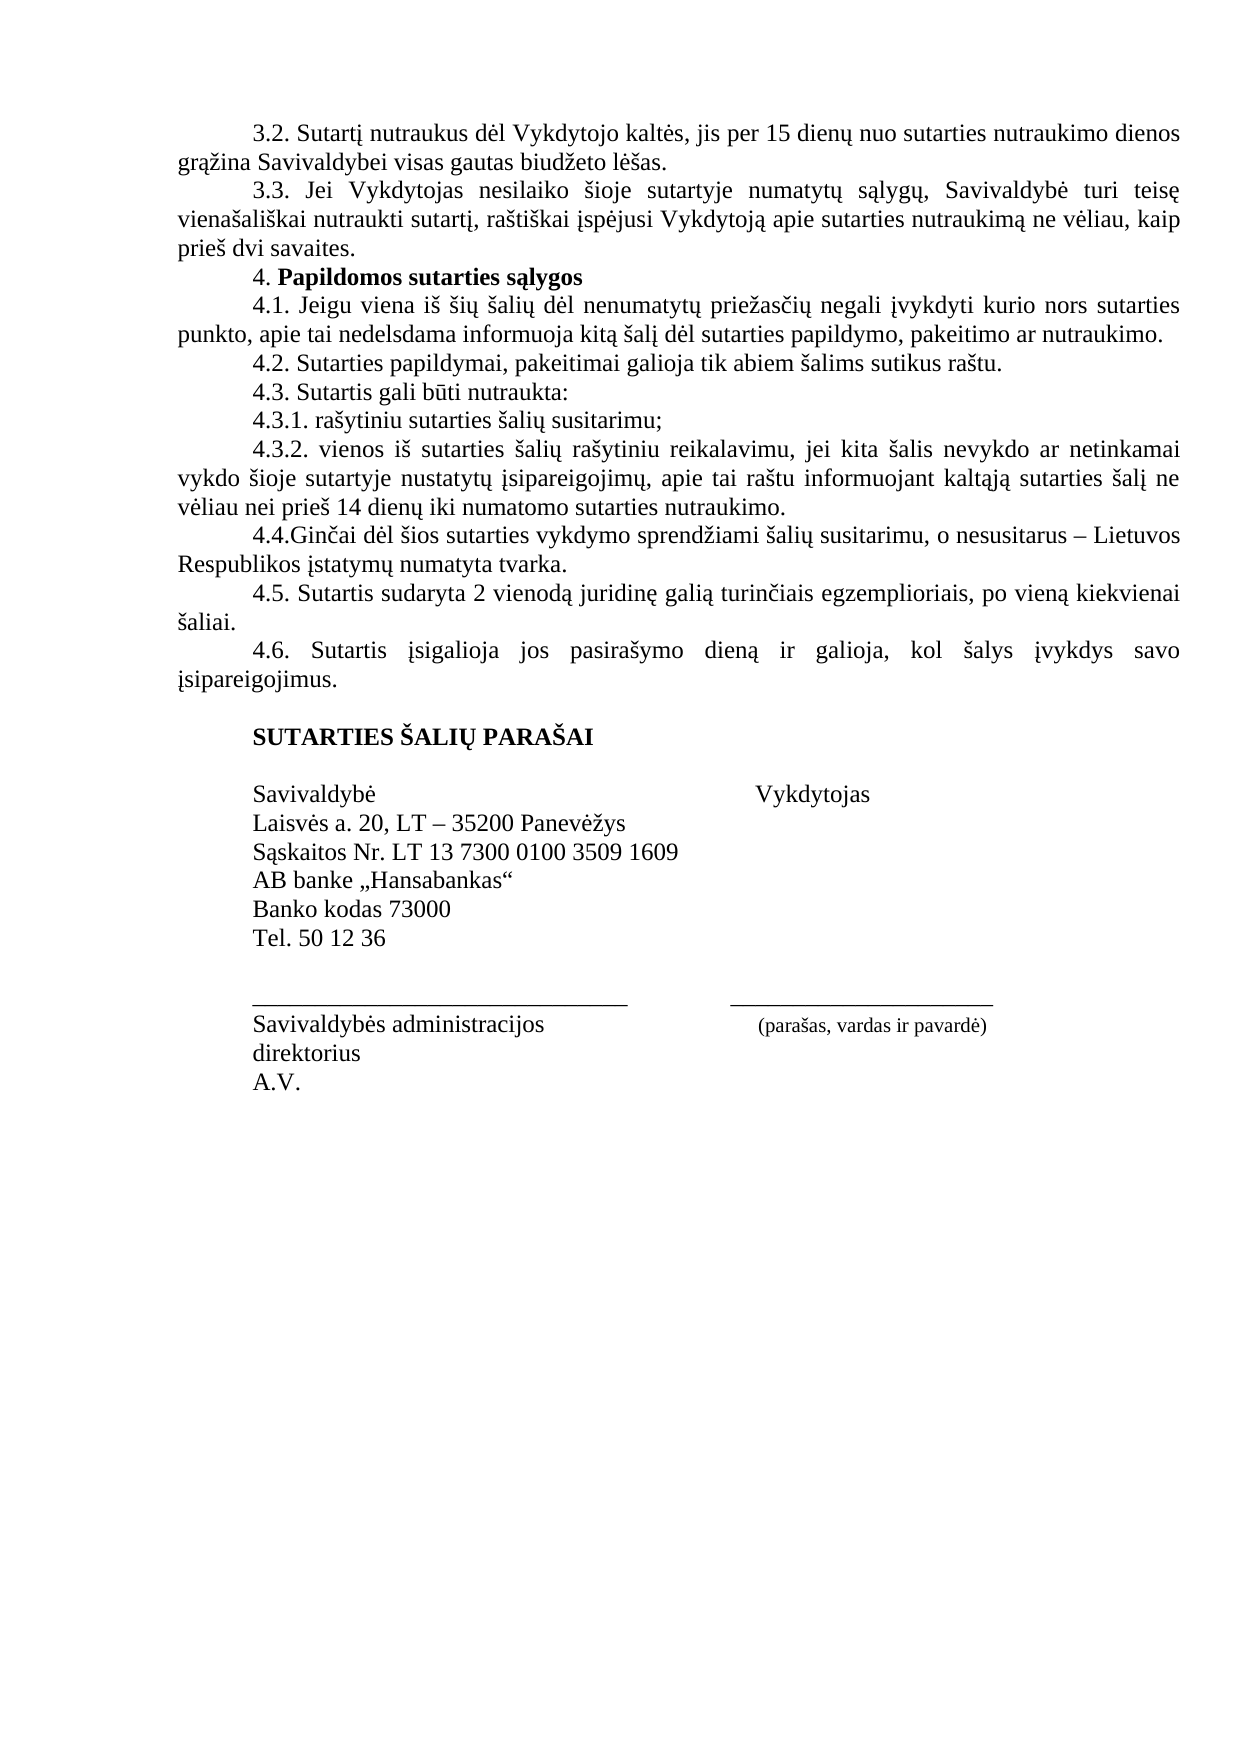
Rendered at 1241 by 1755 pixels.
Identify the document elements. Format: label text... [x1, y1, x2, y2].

text 4.3.2. vienos iš sutarties šalių rašytiniu reikalavimu, jei kita šalis nevykdo ar netinkamai vykdo šioje sutartyje nustatytų įsipareigojimų, apie tai raštu informuojant kaltąją sutarties šalį ne vėliau nei prieš 14 dienų iki numatomo sutarties nutraukimo. [177, 434, 1181, 521]
text ______________________________ _____________________ [177, 981, 1181, 1009]
text 4.3. Sutartis gali būti nutraukta: [177, 377, 1181, 406]
text 4.6. Sutartis įsigalioja jos pasirašymo dieną ir galioja, kol šalys įvykdys savo įsipareigojimus. [177, 636, 1181, 693]
text A.V. [177, 1067, 1181, 1096]
text Tel. 50 12 36 [177, 923, 1181, 952]
text 4.1. Jeigu viena iš šių šalių dėl nenumatytų priežasčių negali įvykdyti kurio nors sutarties punkto, apie tai nedelsdama informuoja kitą šalį dėl sutarties papildymo, pakeitimo ar nutraukimo. [177, 291, 1181, 348]
text Savivaldybė Vykdytojas [177, 779, 1181, 808]
text 4. Papildomos sutarties sąlygos [177, 262, 1181, 291]
text Banko kodas 73000 [177, 894, 1181, 923]
text Savivaldybės administracijos (parašas, vardas ir pavardė) [177, 1009, 1181, 1038]
text Laisvės a. 20, LT – 35200 Panevėžys [177, 808, 1181, 837]
text Sąskaitos Nr. LT 13 7300 0100 3509 1609 [177, 837, 1181, 866]
text 4.2. Sutarties papildymai, pakeitimai galioja tik abiem šalims sutikus raštu. [177, 348, 1181, 377]
text 4.5. Sutartis sudaryta 2 vienodą juridinę galią turinčiais egzemplioriais, po vieną kiekvienai šaliai. [177, 578, 1181, 636]
text direktorius [177, 1038, 1181, 1067]
text 3.2. Sutartį nutraukus dėl Vykdytojo kaltės, jis per 15 dienų nuo sutarties nutraukimo dienos grąžina Savivaldybei visas gautas biudžeto lėšas. [177, 118, 1181, 176]
text SUTARTIES ŠALIŲ PARAŠAI [177, 722, 1181, 751]
text 4.4.Ginčai dėl šios sutarties vykdymo sprendžiami šalių susitarimu, o nesusitarus – Lietuvos Respublikos įstatymų numatyta tvarka. [177, 521, 1181, 578]
text AB banke „Hansabankas“ [177, 866, 1181, 894]
text 3.3. Jei Vykdytojas nesilaiko šioje sutartyje numatytų sąlygų, Savivaldybė turi teisę vienašališkai nutraukti sutartį, raštiškai įspėjusi Vykdytoją apie sutarties nutraukimą ne vėliau, kaip prieš dvi savaites. [177, 176, 1181, 262]
text 4.3.1. rašytiniu sutarties šalių susitarimu; [177, 406, 1181, 434]
